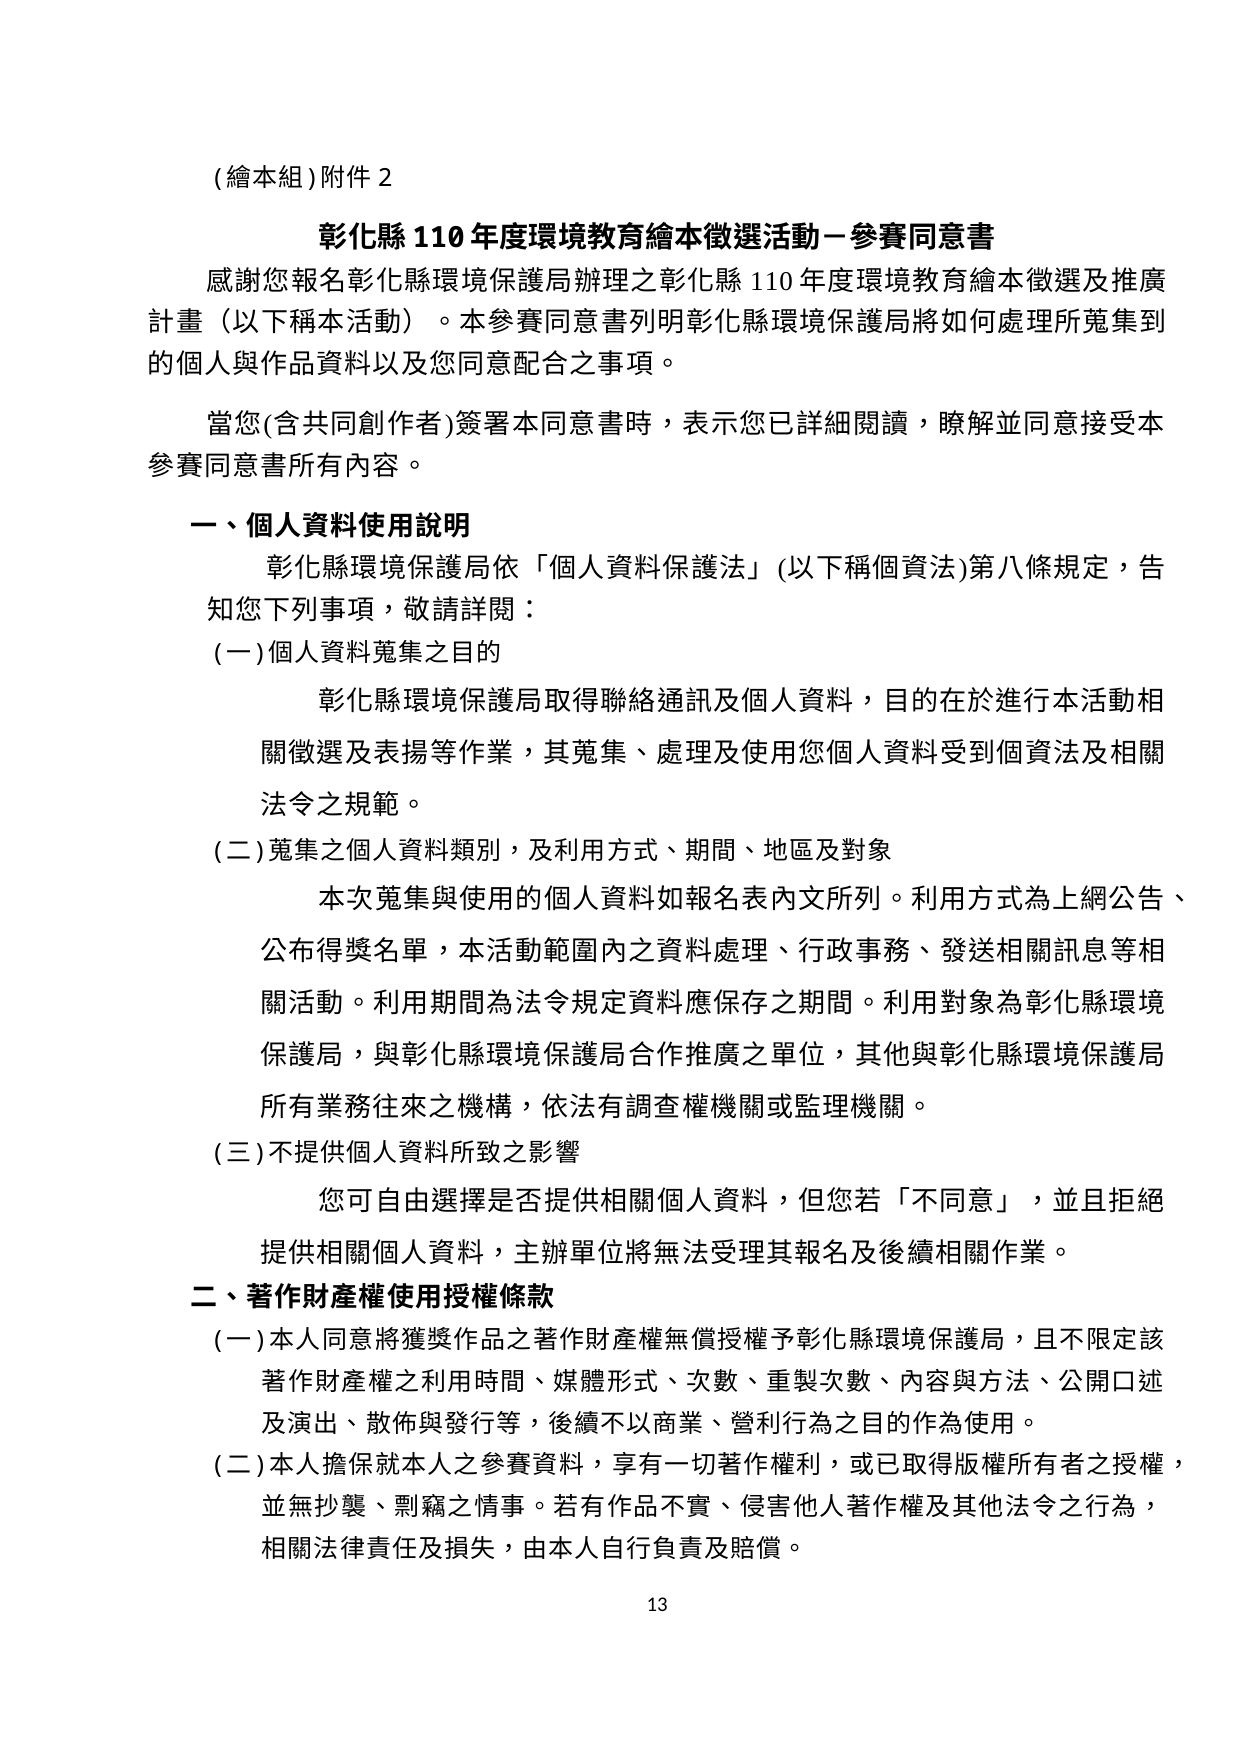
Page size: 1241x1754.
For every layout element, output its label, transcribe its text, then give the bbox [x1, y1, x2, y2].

text 彰化縣110年度環境教育繪本徵選活動－參賽同意書 [148, 194, 1166, 256]
text 本次蒐集與使用的個人資料如報名表內文所列。利用方式為上網公告、公布得獎名單，本活動範圍內之資料處理、行政事務、發送相關訊息等相關活動。利用期間為法令規定資料應保存之期間。利用對象為彰化縣環境保護局，與彰化縣環境保護局合作推廣之單位，其他與彰化縣環境保護局所有業務往來之機構，依法有調查權機關或監理機關。 [260, 867, 1166, 1127]
text (繪本組)附件2 [210, 152, 1166, 194]
text 彰化縣環境保護局取得聯絡通訊及個人資料，目的在於進行本活動相關徵選及表揚等作業，其蒐集、處理及使用您個人資料受到個資法及相關法令之規範。 [260, 669, 1166, 825]
text (二)本人擔保就本人之參賽資料，享有一切著作權利，或已取得版權所有者之授權，並無抄襲、剽竊之情事。若有作品不實、侵害他人著作權及其他法令之行為，相關法律責任及損失，由本人自行負責及賠償。 [210, 1439, 1166, 1564]
text (一)本人同意將獲獎作品之著作財產權無償授權予彰化縣環境保護局，且不限定該著作財產權之利用時間、媒體形式、次數、重製次數、內容與方法、公開口述及演出、散佈與發行等，後續不以商業、營利行為之目的作為使用。 [210, 1314, 1166, 1439]
text (三)不提供個人資料所致之影響 [210, 1127, 1166, 1169]
text 彰化縣環境保護局依「個人資料保護法」(以下稱個資法)第八條規定，告知您下列事項，敬請詳閱： [207, 544, 1166, 627]
text 當您(含共同創作者)簽署本同意書時，表示您已詳細閱讀，瞭解並同意接受本參賽同意書所有內容。 [148, 400, 1166, 483]
text 感謝您報名彰化縣環境保護局辦理之彰化縣110年度環境教育繪本徵選及推廣計畫（以下稱本活動）。本參賽同意書列明彰化縣環境保護局將如何處理所蒐集到的個人與作品資料以及您同意配合之事項。 [148, 256, 1166, 381]
text 二、著作財產權使用授權條款 [190, 1273, 1166, 1314]
text (一)個人資料蒐集之目的 [210, 627, 1166, 669]
text (二)蒐集之個人資料類別，及利用方式、期間、地區及對象 [210, 825, 1166, 867]
text 您可自由選擇是否提供相關個人資料，但您若「不同意」，並且拒絕提供相關個人資料，主辦單位將無法受理其報名及後續相關作業。 [260, 1169, 1166, 1273]
text 一、個人資料使用說明 [190, 502, 1166, 544]
